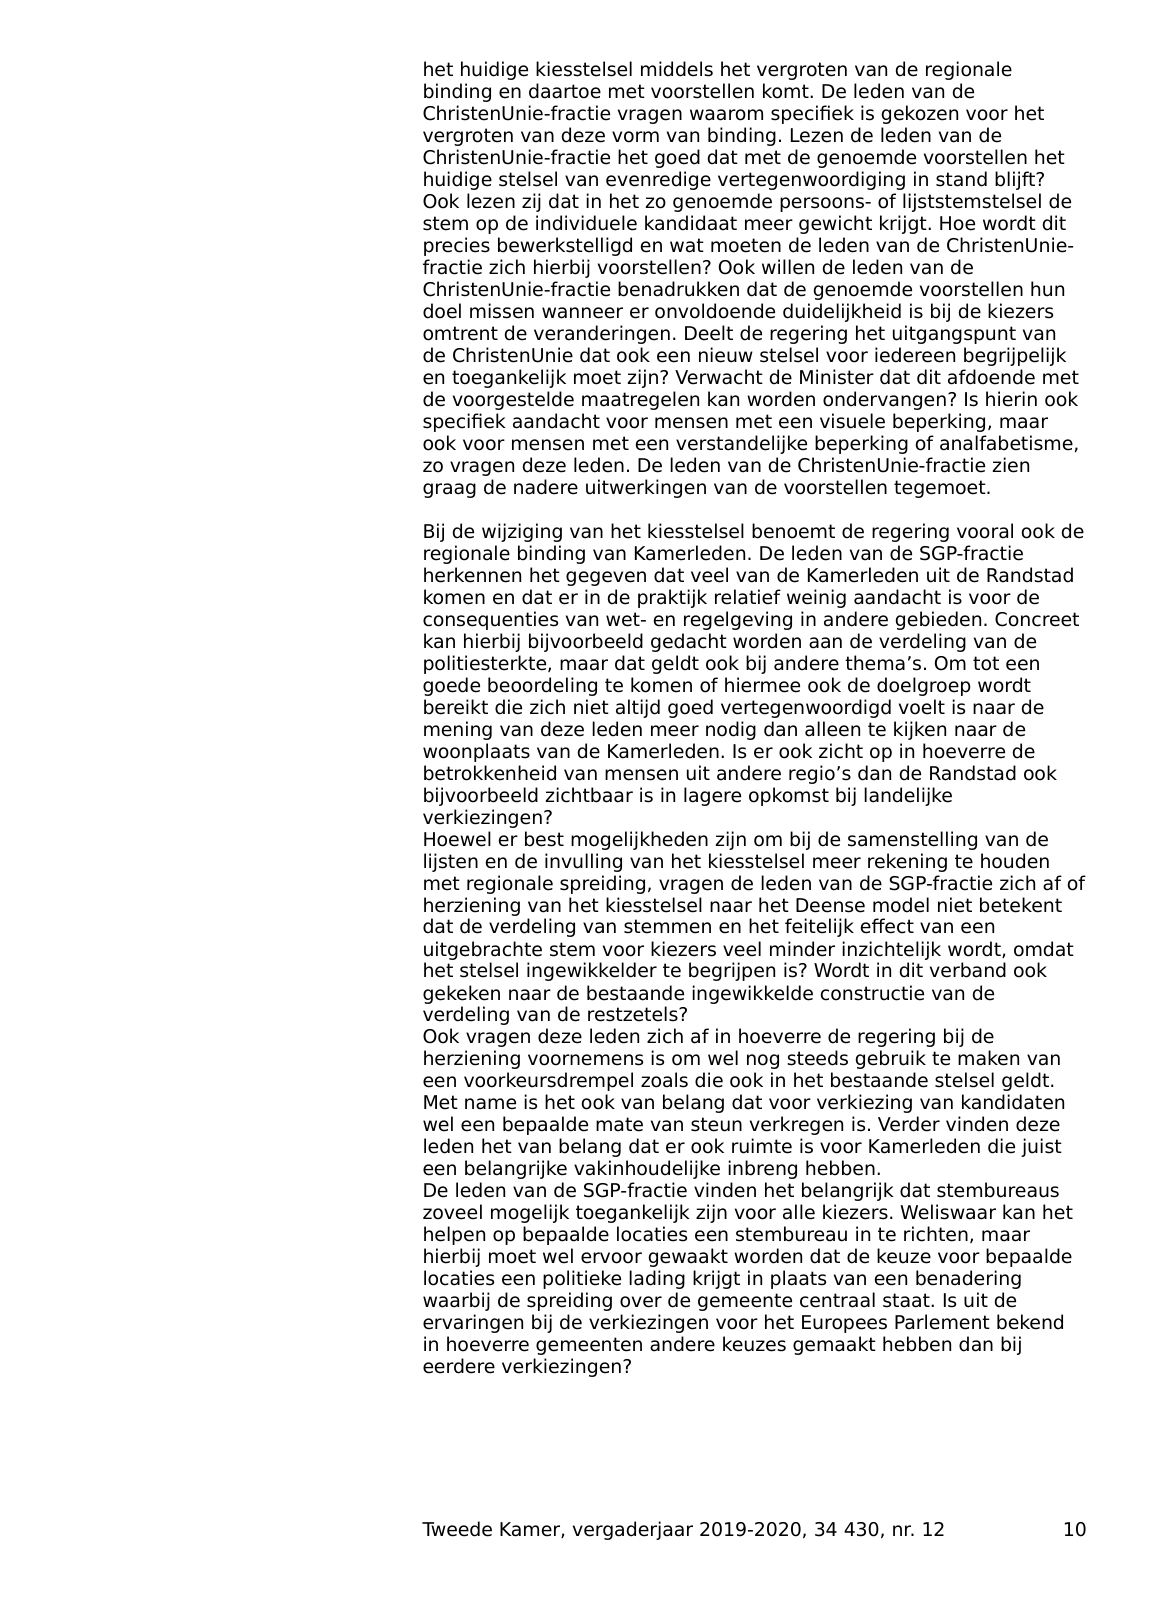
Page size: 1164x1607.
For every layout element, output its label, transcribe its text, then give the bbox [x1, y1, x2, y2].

text Ook lezen zij dat in het zo genoemde persoons- of lijststemstelsel de stem op de individuele kandidaat meer gewicht krijgt. Hoe wordt dit precies bewerkstelligd en wat moeten de leden van de ChristenUnie-fractie zich hierbij voorstellen? Ook willen de leden van de ChristenUnie-fractie benadrukken dat de genoemde voorstellen hun doel missen wanneer er onvoldoende duidelijkheid is bij de kiezers omtrent de veranderingen. Deelt de regering het uitgangspunt van de ChristenUnie dat ook een nieuw stelsel voor iedereen begrijpelijk en toegankelijk moet zijn? Verwacht de Minister dat dit afdoende met de voorgestelde maatregelen kan worden ondervangen? Is hierin ook specifiek aandacht voor mensen met een visuele beperking, maar ook voor mensen met een verstandelijke beperking of analfabetisme, zo vragen deze leden. De leden van de ChristenUnie-fractie zien graag de nadere uitwerkingen van de voorstellen tegemoet. [422, 191, 1087, 499]
text Hoewel er best mogelijkheden zijn om bij de samenstelling van de lijsten en de invulling van het kiesstelsel meer rekening te houden met regionale spreiding, vragen de leden van de SGP-fractie zich af of herziening van het kiesstelsel naar het Deense model niet betekent dat de verdeling van stemmen en het feitelijk effect van een uitgebrachte stem voor kiezers veel minder inzichtelijk wordt, omdat het stelsel ingewikkelder te begrijpen is? Wordt in dit verband ook gekeken naar de bestaande ingewikkelde constructie van de verdeling van de restzetels? [422, 828, 1087, 1026]
text De leden van de SGP-fractie vinden het belangrijk dat stembureaus zoveel mogelijk toegankelijk zijn voor alle kiezers. Weliswaar kan het helpen op bepaalde locaties een stembureau in te richten, maar hierbij moet wel ervoor gewaakt worden dat de keuze voor bepaalde locaties een politieke lading krijgt in plaats van een benadering waarbij de spreiding over de gemeente centraal staat. Is uit de ervaringen bij de verkiezingen voor het Europees Parlement bekend in hoeverre gemeenten andere keuzes gemaakt hebben dan bij eerdere verkiezingen? [422, 1180, 1087, 1378]
text Ook vragen deze leden zich af in hoeverre de regering bij de herziening voornemens is om wel nog steeds gebruik te maken van een voorkeursdrempel zoals die ook in het bestaande stelsel geldt. Met name is het ook van belang dat voor verkiezing van kandidaten wel een bepaalde mate van steun verkregen is. Verder vinden deze leden het van belang dat er ook ruimte is voor Kamerleden die juist een belangrijke vakinhoudelijke inbreng hebben. [422, 1026, 1087, 1180]
text het huidige kiesstelsel middels het vergroten van de regionale binding en daartoe met voorstellen komt. De leden van de ChristenUnie-fractie vragen waarom specifiek is gekozen voor het vergroten van deze vorm van binding. Lezen de leden van de ChristenUnie-fractie het goed dat met de genoemde voorstellen het huidige stelsel van evenredige vertegenwoordiging in stand blijft? [422, 59, 1087, 191]
text Bij de wijziging van het kiesstelsel benoemt de regering vooral ook de regionale binding van Kamerleden. De leden van de SGP-fractie herkennen het gegeven dat veel van de Kamerleden uit de Randstad komen en dat er in de praktijk relatief weinig aandacht is voor de consequenties van wet- en regelgeving in andere gebieden. Concreet kan hierbij bijvoorbeeld gedacht worden aan de verdeling van de politiesterkte, maar dat geldt ook bij andere thema’s. Om tot een goede beoordeling te komen of hiermee ook de doelgroep wordt bereikt die zich niet altijd goed vertegenwoordigd voelt is naar de mening van deze leden meer nodig dan alleen te kijken naar de woonplaats van de Kamerleden. Is er ook zicht op in hoeverre de betrokkenheid van mensen uit andere regio’s dan de Randstad ook bijvoorbeeld zichtbaar is in lagere opkomst bij landelijke verkiezingen? [422, 521, 1087, 828]
